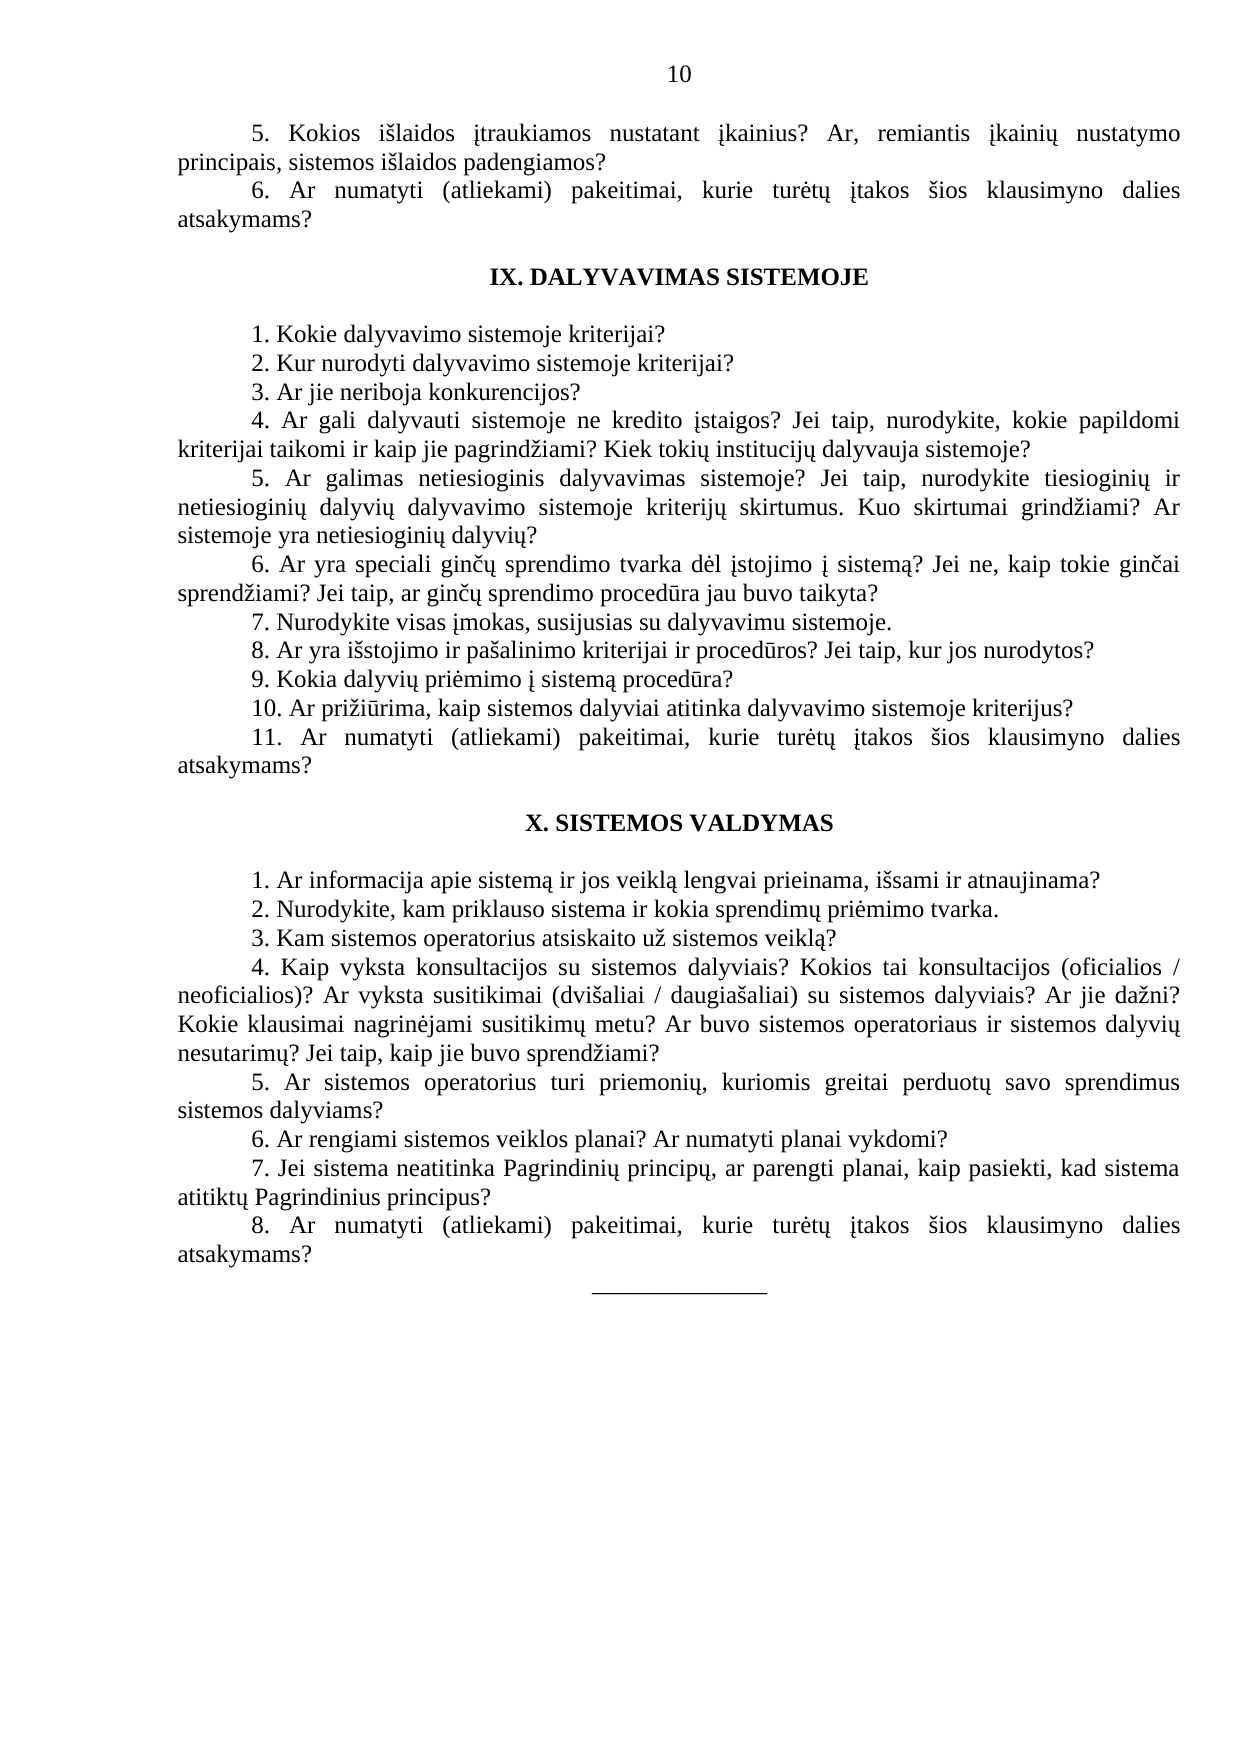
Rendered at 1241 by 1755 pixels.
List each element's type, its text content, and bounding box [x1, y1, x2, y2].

text 7. Nurodykite visas įmokas, susijusias su dalyvavimu sistemoje. [177, 607, 1181, 636]
text 9. Kokia dalyvių priėmimo į sistemą procedūra? [177, 664, 1181, 693]
text 5. Ar sistemos operatorius turi priemonių, kuriomis greitai perduotų savo sprendimus sistemos dalyviams? [177, 1067, 1181, 1124]
text 5. Kokios išlaidos įtraukiamos nustatant įkainius? Ar, remiantis įkainių nustatymo principais, sistemos išlaidos padengiamos? [177, 118, 1181, 176]
text 6. Ar yra speciali ginčų sprendimo tvarka dėl įstojimo į sistemą? Jei ne, kaip tokie ginčai sprendžiami? Jei taip, ar ginčų sprendimo procedūra jau buvo taikyta? [177, 549, 1181, 607]
text 10. Ar prižiūrima, kaip sistemos dalyviai atitinka dalyvavimo sistemoje kriterijus? [177, 693, 1181, 722]
text IX. DALYVAVIMAS SISTEMOJE [177, 262, 1181, 291]
text 6. Ar rengiami sistemos veiklos planai? Ar numatyti planai vykdomi? [177, 1124, 1181, 1153]
text 2. Kur nurodyti dalyvavimo sistemoje kriterijai? [177, 348, 1181, 377]
text 3. Ar jie neriboja konkurencijos? [177, 377, 1181, 406]
text ______________ [177, 1268, 1181, 1297]
text 2. Nurodykite, kam priklauso sistema ir kokia sprendimų priėmimo tvarka. [177, 894, 1181, 923]
text 4. Ar gali dalyvauti sistemoje ne kredito įstaigos? Jei taip, nurodykite, kokie papildomi kriterijai taikomi ir kaip jie pagrindžiami? Kiek tokių institucijų dalyvauja sistemoje? [177, 406, 1181, 463]
text 8. Ar yra išstojimo ir pašalinimo kriterijai ir procedūros? Jei taip, kur jos nurodytos? [177, 636, 1181, 664]
text 3. Kam sistemos operatorius atsiskaito už sistemos veiklą? [177, 923, 1181, 952]
text 4. Kaip vyksta konsultacijos su sistemos dalyviais? Kokios tai konsultacijos (oficialios / neoficialios)? Ar vyksta susitikimai (dvišaliai / daugiašaliai) su sistemos dalyviais? Ar jie dažni? Kokie klausimai nagrinėjami susitikimų metu? Ar buvo sistemos operatoriaus ir sistemos dalyvių nesutarimų? Jei taip, kaip jie buvo sprendžiami? [177, 952, 1181, 1067]
text 1. Kokie dalyvavimo sistemoje kriterijai? [177, 319, 1181, 348]
text 11. Ar numatyti (atliekami) pakeitimai, kurie turėtų įtakos šios klausimyno dalies atsakymams? [177, 722, 1181, 779]
text 6. Ar numatyti (atliekami) pakeitimai, kurie turėtų įtakos šios klausimyno dalies atsakymams? [177, 176, 1181, 233]
text X. SISTEMOS VALDYMAS [177, 808, 1181, 837]
text 5. Ar galimas netiesioginis dalyvavimas sistemoje? Jei taip, nurodykite tiesioginių ir netiesioginių dalyvių dalyvavimo sistemoje kriterijų skirtumus. Kuo skirtumai grindžiami? Ar sistemoje yra netiesioginių dalyvių? [177, 463, 1181, 549]
text 8. Ar numatyti (atliekami) pakeitimai, kurie turėtų įtakos šios klausimyno dalies atsakymams? [177, 1211, 1181, 1268]
text 1. Ar informacija apie sistemą ir jos veiklą lengvai prieinama, išsami ir atnaujinama? [177, 866, 1181, 894]
text 7. Jei sistema neatitinka Pagrindinių principų, ar parengti planai, kaip pasiekti, kad sistema atitiktų Pagrindinius principus? [177, 1153, 1181, 1211]
